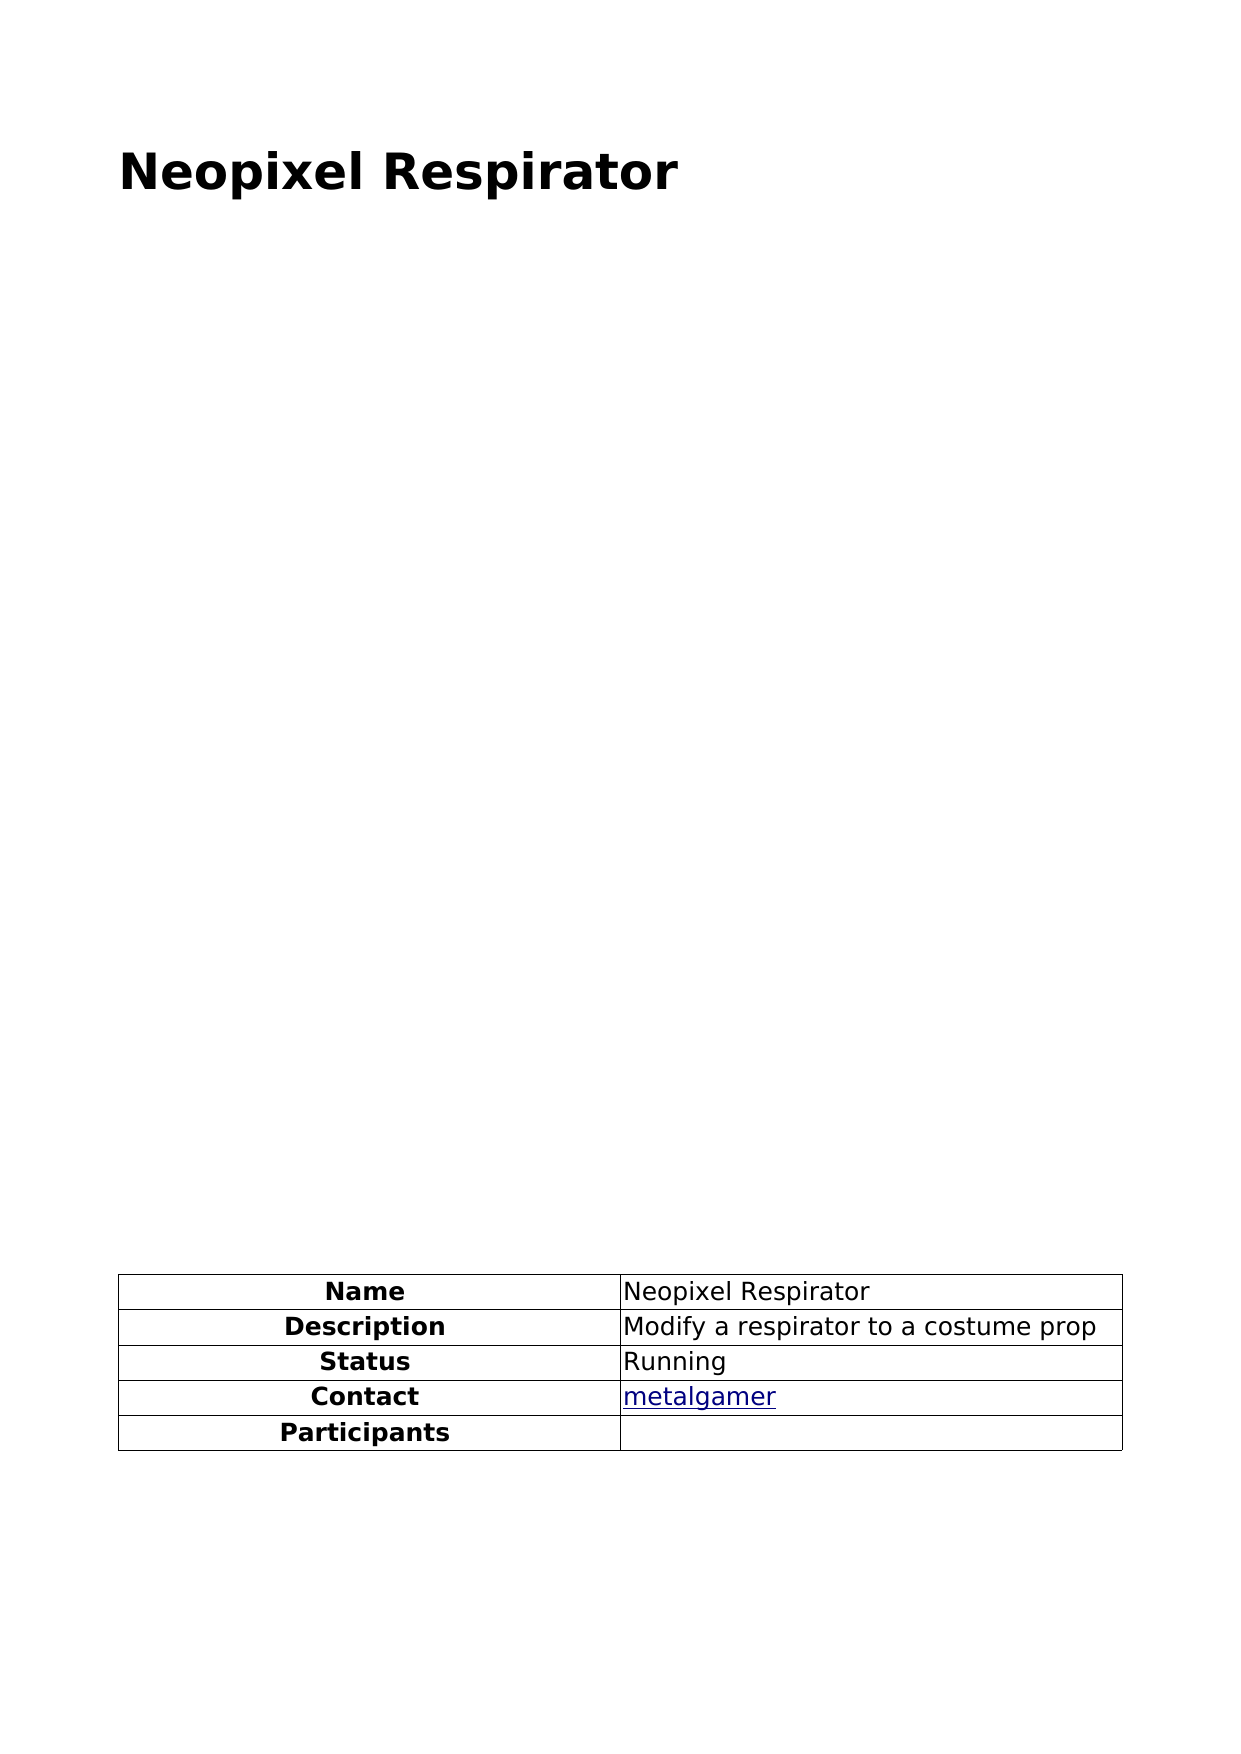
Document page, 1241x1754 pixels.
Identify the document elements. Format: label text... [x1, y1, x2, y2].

table_cell Contact [119, 1381, 620, 1415]
table_header Neopixel Respirator [621, 1275, 1122, 1309]
table_cell Running [621, 1346, 1122, 1379]
table_cell Participants [119, 1416, 620, 1450]
table_cell metalgamer [621, 1381, 1122, 1415]
table_cell Modify a respirator to a costume prop [621, 1310, 1122, 1344]
table_cell Description [119, 1310, 620, 1344]
table_cell Status [119, 1346, 620, 1379]
table_cell [621, 1416, 1122, 1450]
table_header Name [119, 1275, 620, 1309]
subtitle Neopixel Respirator [118, 143, 1122, 201]
